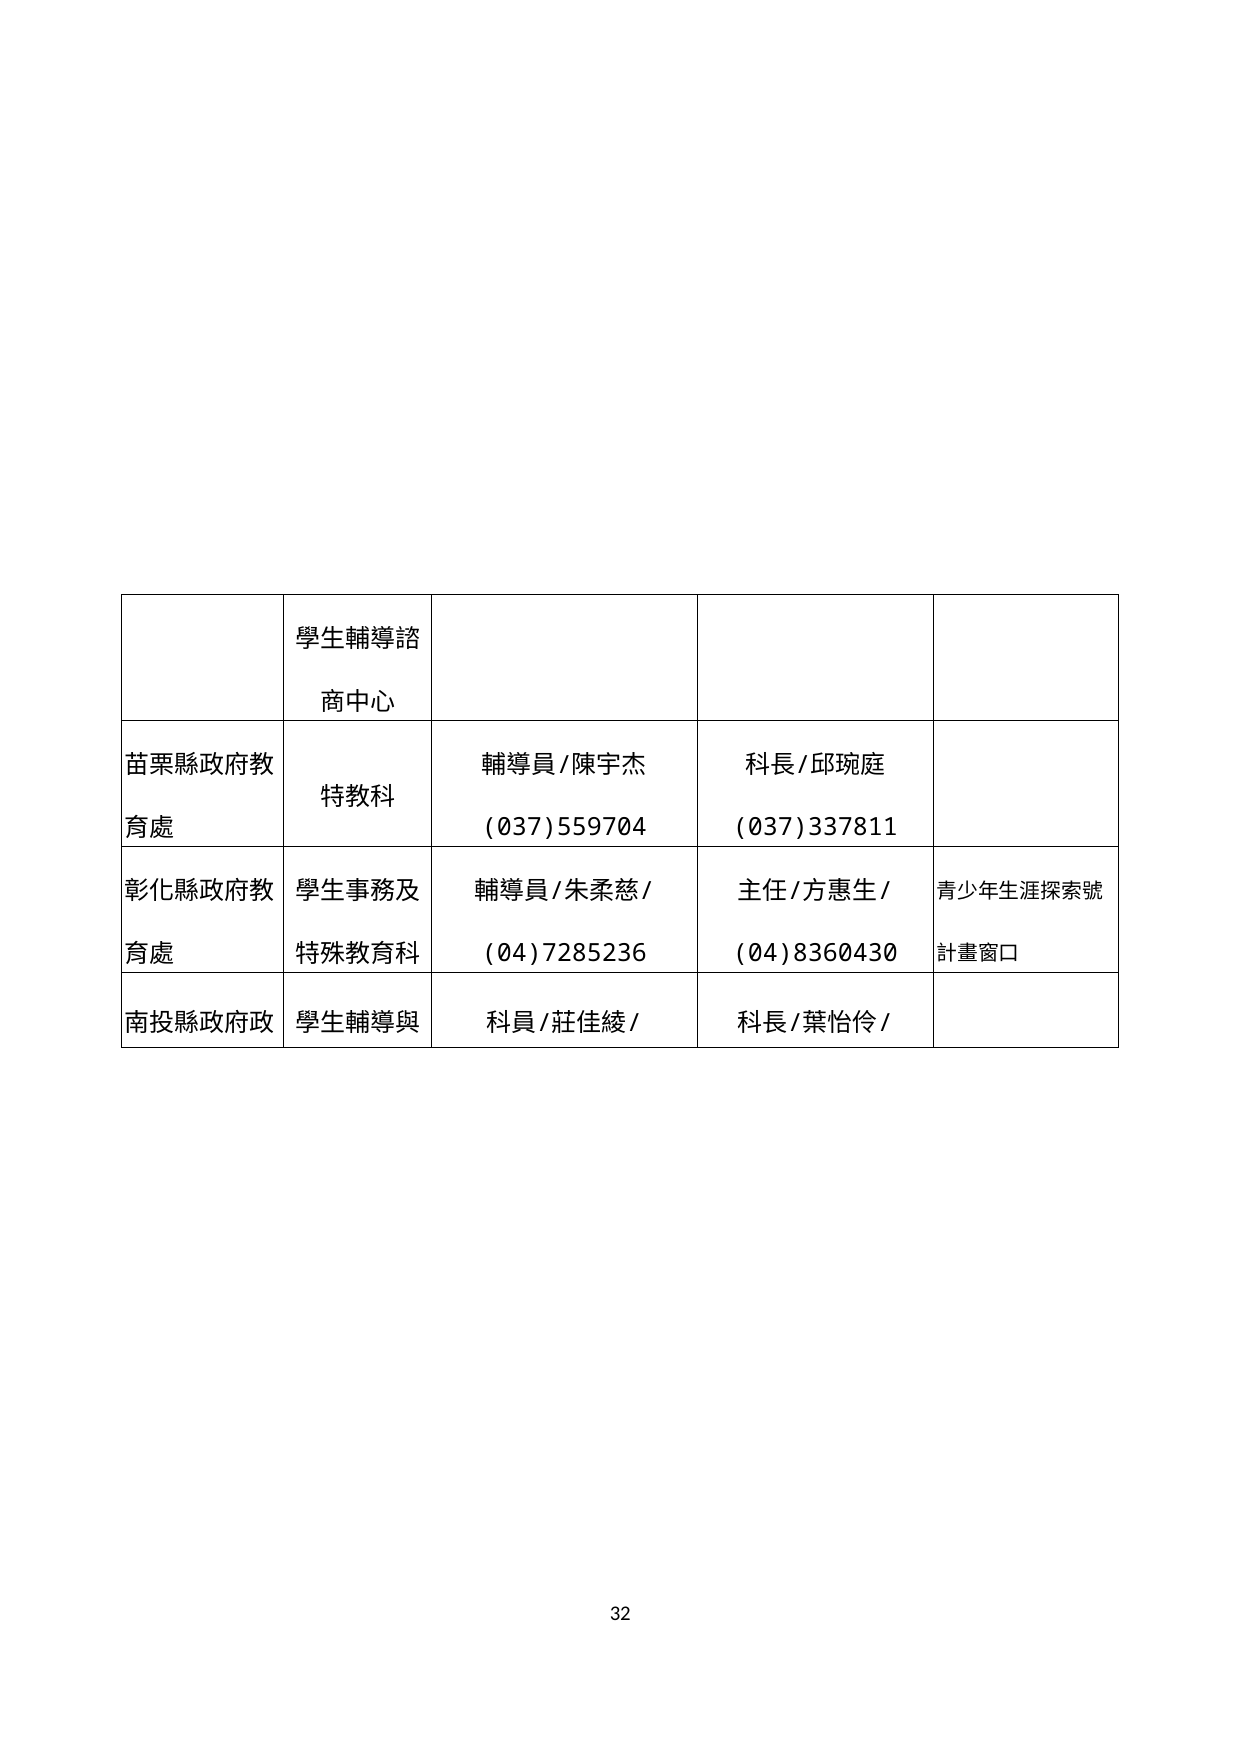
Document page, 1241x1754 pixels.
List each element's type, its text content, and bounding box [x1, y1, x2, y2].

table_cell 南投縣政府政 [122, 973, 283, 1047]
table_cell [122, 595, 283, 720]
table_cell 彰化縣政府教育處 [122, 847, 283, 972]
table_cell [698, 595, 933, 720]
table_cell 輔導員/陳宇杰 (037)559704 [432, 721, 697, 846]
table_cell 學生輔導與 [284, 973, 431, 1047]
table_cell 科長/葉怡伶/ [698, 973, 933, 1047]
table_cell 科長/邱琬庭 (037)337811 [698, 721, 933, 846]
table_cell 苗栗縣政府教育處 [122, 721, 283, 846]
table_cell 輔導員/朱柔慈/(04)7285236 [432, 847, 697, 972]
table_cell 學生事務及特殊教育科 [284, 847, 431, 972]
table_cell 主任/方惠生/(04)8360430 [698, 847, 933, 972]
table_cell [934, 721, 1118, 846]
table_cell 特教科 [284, 721, 431, 846]
table_cell 青少年生涯探索號計畫窗口 [934, 847, 1118, 972]
table_cell [934, 973, 1118, 1047]
table_cell [432, 595, 697, 720]
table_cell [934, 595, 1118, 720]
table_cell 學生輔導諮商中心 [284, 595, 431, 720]
table_cell 科員/莊佳綾/ [432, 973, 697, 1047]
